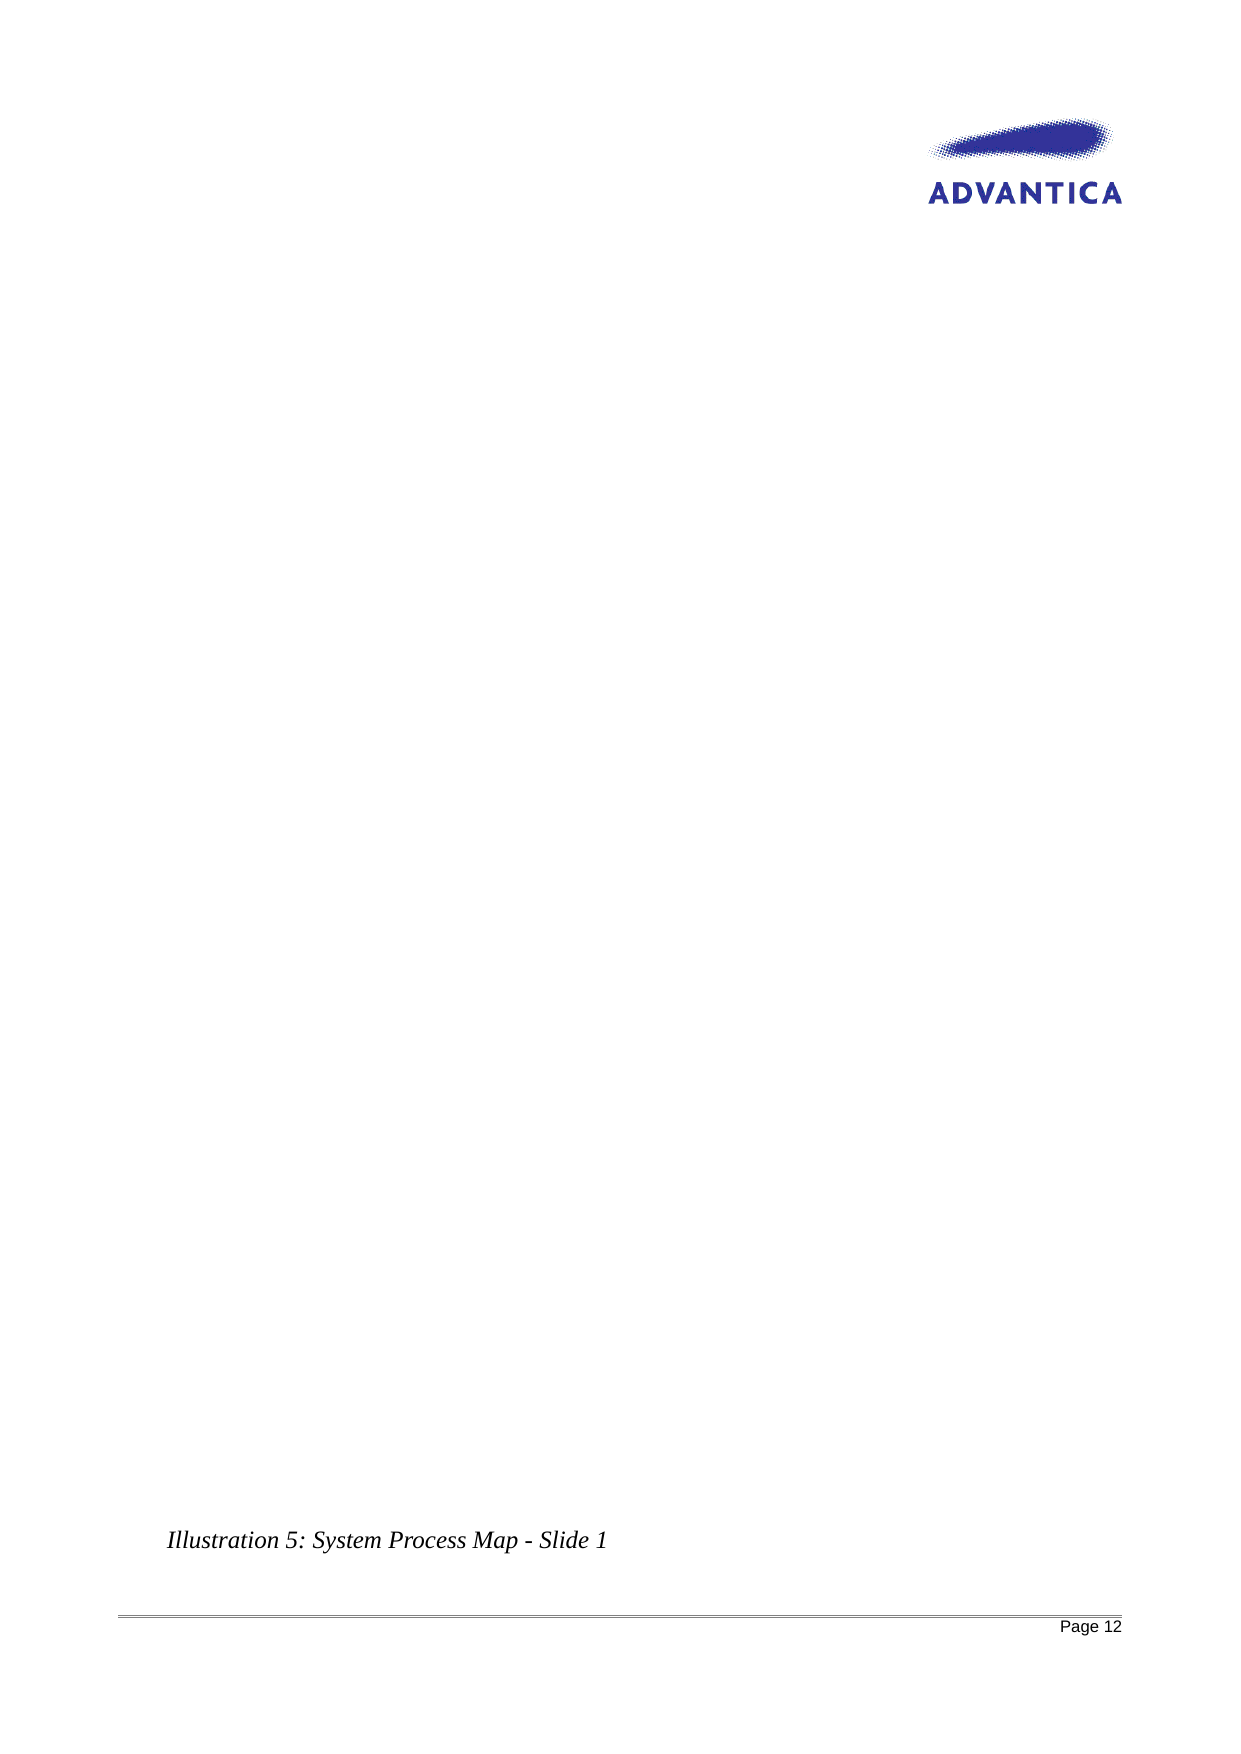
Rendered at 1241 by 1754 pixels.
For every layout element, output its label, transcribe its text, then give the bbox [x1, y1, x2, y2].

text Illustration 5: System Process Map - Slide 1 [167, 243, 1073, 1554]
picture [927, 118, 1122, 204]
